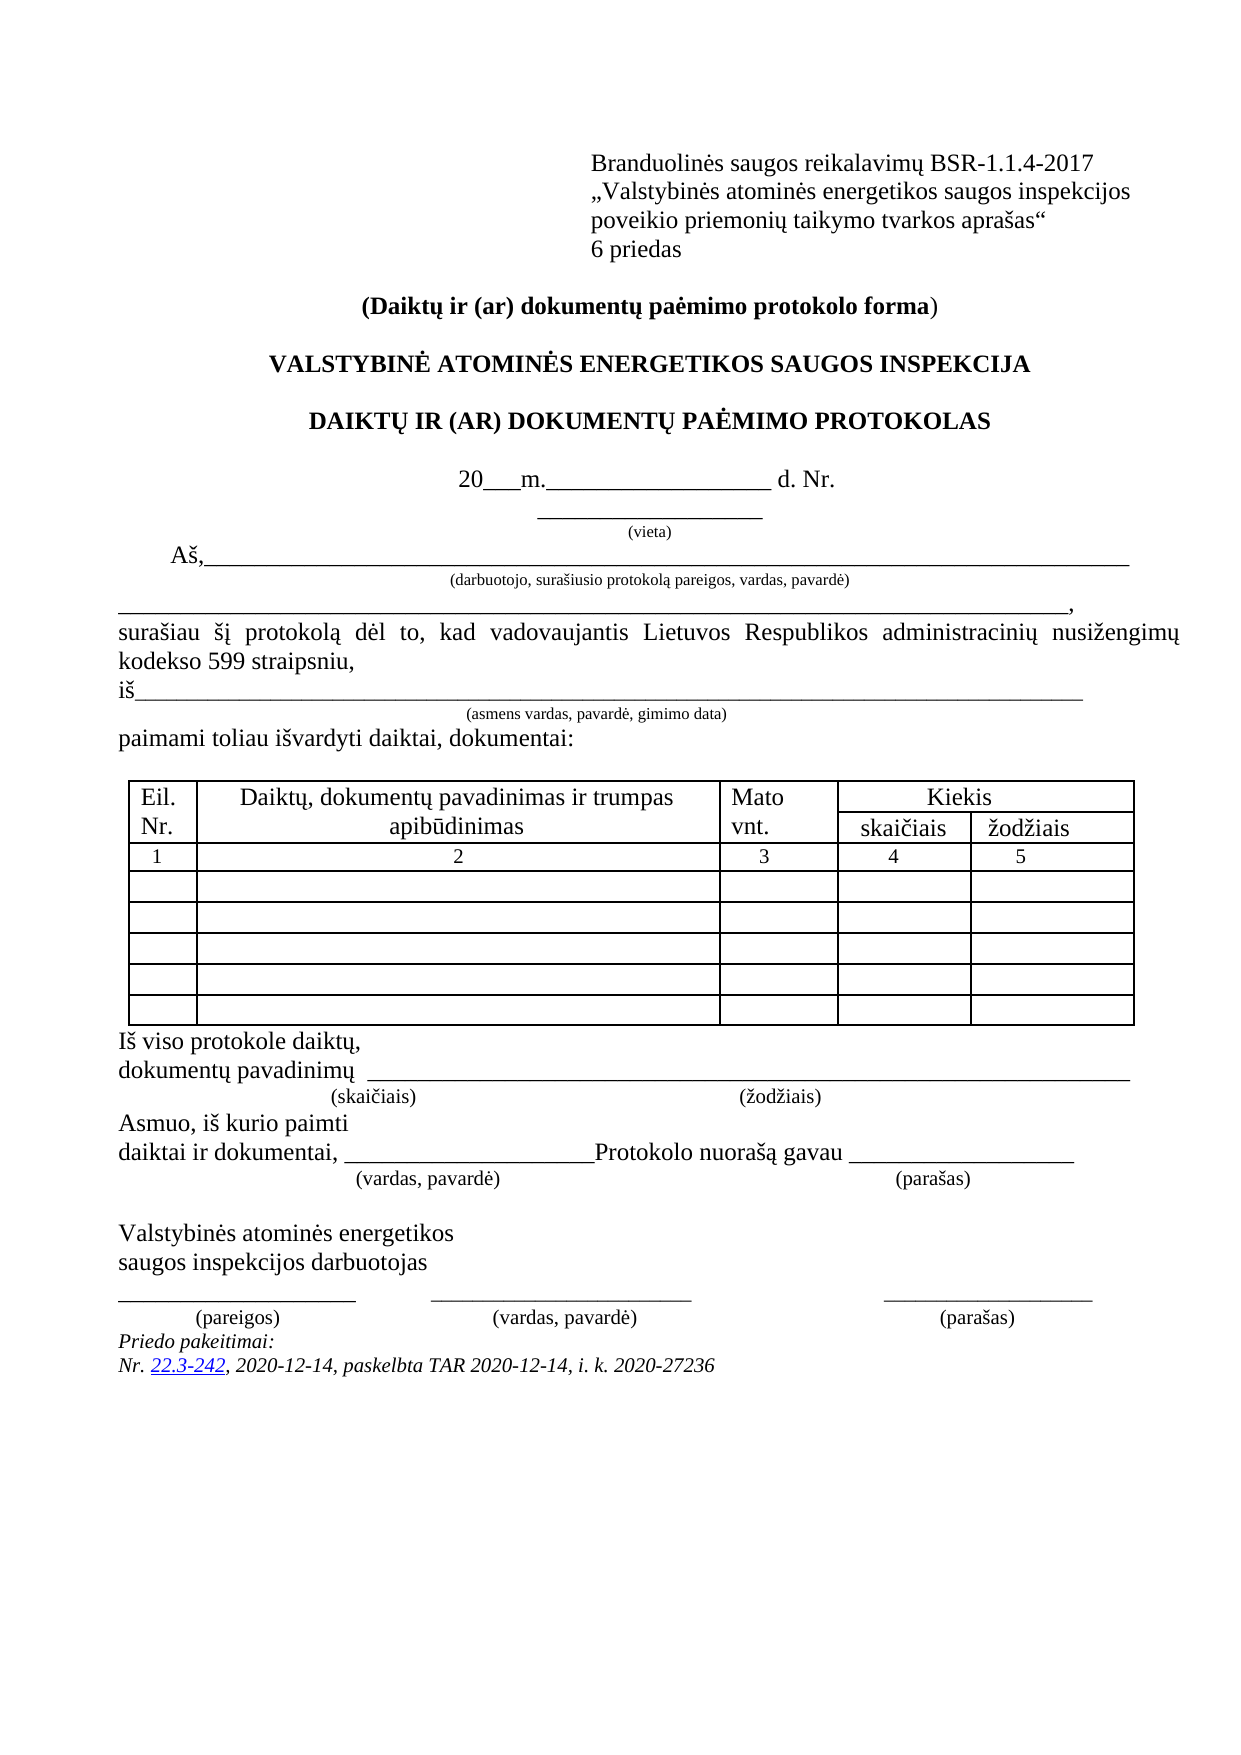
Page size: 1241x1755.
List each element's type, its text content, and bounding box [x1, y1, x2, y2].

text 20___m.__________________ d. Nr. [118, 464, 1181, 493]
table_cell [972, 996, 1133, 1024]
text Nr. 22.3-242, 2020-12-14, paskelbta TAR 2020-12-14, i. k. 2020-27236 [118, 1353, 1181, 1377]
text 6 priedas [591, 234, 1181, 263]
table_cell 1 [130, 844, 196, 870]
text DAIKTŲ IR (AR) DOKUMENTŲ PAĖMIMO PROTOKOLAS [118, 406, 1181, 435]
table_cell [130, 996, 196, 1024]
text dokumentų pavadinimų _____________________________________________________________ [118, 1055, 1181, 1084]
table_cell 2 [198, 844, 719, 870]
table_cell [198, 872, 719, 901]
text „Valstybinės atominės energetikos saugos inspekcijos [591, 176, 1181, 205]
table_cell 4 [839, 844, 970, 870]
table_header Kiekis [839, 782, 1133, 811]
table_cell [721, 996, 837, 1024]
text (skaičiais) (žodžiais) [253, 1084, 1181, 1108]
text surašiau šį protokolą dėl to, kad vadovaujantis Lietuvos Respublikos administracinių nusižengimų kodekso 599 straipsniu, [118, 617, 1181, 675]
text poveikio priemonių taikymo tvarkos aprašas“ [591, 205, 1181, 234]
table_cell [972, 965, 1133, 993]
text __________________ [118, 493, 1181, 521]
table_cell [198, 965, 719, 993]
text Priedo pakeitimai: [118, 1329, 1181, 1353]
table_cell [972, 872, 1133, 901]
text ____________________________________________________________________________, [118, 588, 1181, 617]
table_cell [198, 934, 719, 963]
table_cell [839, 996, 970, 1024]
text (asmens vardas, pavardė, gimimo data) [118, 703, 1181, 723]
table_cell [839, 903, 970, 932]
table_cell [721, 934, 837, 963]
text daiktai ir dokumentai, ____________________Protokolo nuorašą gavau __________________ [118, 1137, 1181, 1166]
table_cell [972, 903, 1133, 932]
text iš___________________________________________________________________________________________ [118, 675, 1181, 703]
table_cell [130, 934, 196, 963]
text (vardas, pavardė) (parašas) [118, 1166, 1181, 1189]
text paimami toliau išvardyti daiktai, dokumentai: [118, 723, 1181, 751]
table_cell [721, 903, 837, 932]
table_header Mato vnt. [721, 782, 837, 842]
table_cell [198, 996, 719, 1024]
text (darbuotojo, surašiusio protokolą pareigos, vardas, pavardė) [118, 569, 1181, 588]
table_cell 3 [721, 844, 837, 870]
text (pareigos) (vardas, pavardė) (parašas) [118, 1304, 1181, 1329]
text branduolinės saugos reikalavimų BSR-1.1.4-2017 [591, 148, 1181, 176]
text (vieta) [118, 521, 1181, 541]
text Asmuo, iš kurio paimti [118, 1108, 1181, 1137]
text Valstybinės atominės energetikos [118, 1218, 1181, 1247]
table_cell skaičiais [839, 813, 970, 842]
text saugos inspekcijos darbuotojas [118, 1247, 1181, 1276]
table_cell [839, 872, 970, 901]
text VALSTYBINĖ ATOMINĖS ENERGETIKOS SAUGOS INSPEKCIJA [118, 349, 1181, 378]
table_header Daiktų, dokumentų pavadinimas ir trumpas apibūdinimas [198, 782, 719, 842]
table_header Eil. Nr. [130, 782, 196, 842]
table_cell [130, 965, 196, 993]
table_cell [130, 872, 196, 901]
table_cell [839, 934, 970, 963]
table_cell [972, 934, 1133, 963]
table_cell [721, 965, 837, 993]
text ___________________ _________________________ ____________________ [118, 1276, 1181, 1304]
text Iš viso protokole daiktų, [118, 1026, 1181, 1055]
table_cell [198, 903, 719, 932]
table_cell [130, 903, 196, 932]
text (Daiktų ir (ar) dokumentų paėmimo protokolo forma) [118, 291, 1181, 320]
table_cell [721, 872, 837, 901]
table_cell [839, 965, 970, 993]
table_cell 5 [972, 844, 1133, 870]
text Aš,__________________________________________________________________________ [118, 541, 1181, 569]
table_cell žodžiais [972, 813, 1133, 842]
